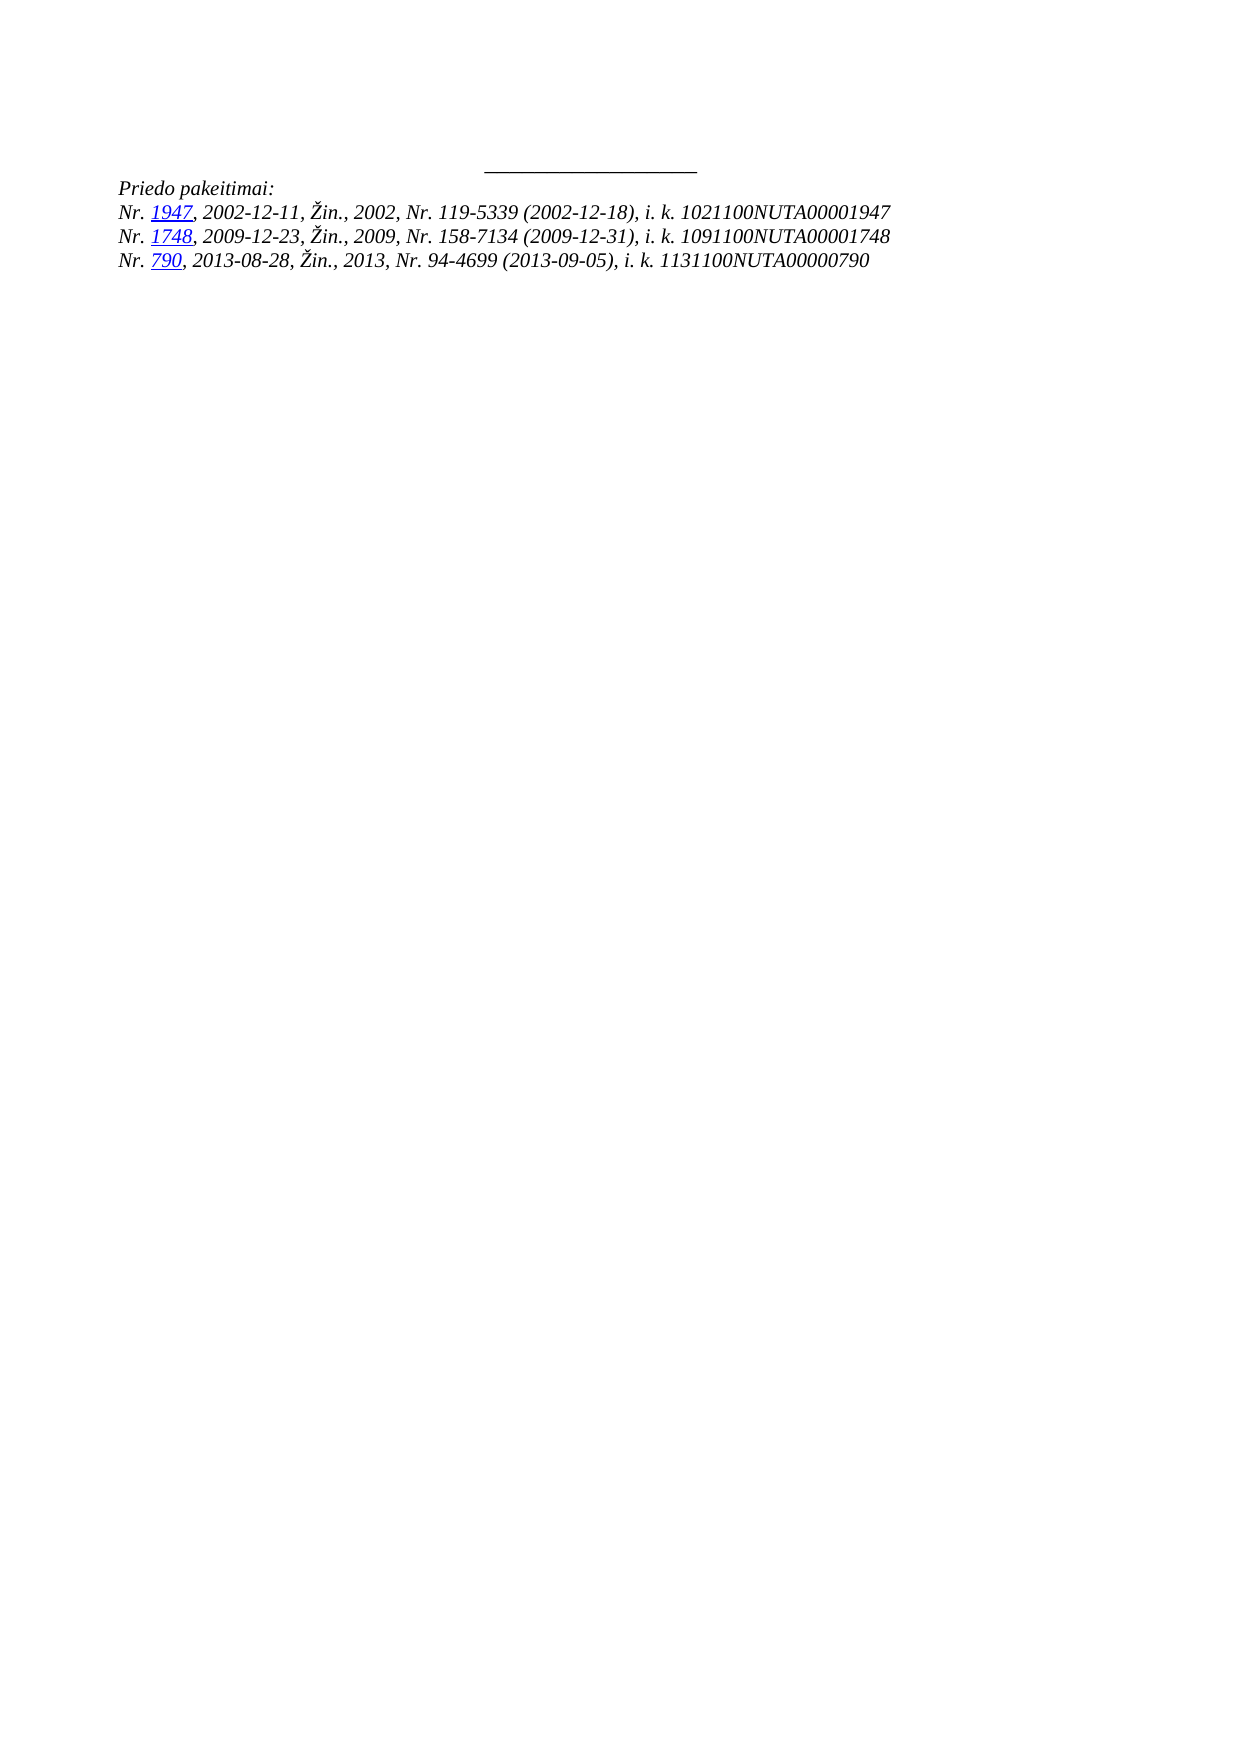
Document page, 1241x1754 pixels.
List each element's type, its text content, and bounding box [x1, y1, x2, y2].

text Nr. 790, 2013-08-28, Žin., 2013, Nr. 94-4699 (2013-09-05), i. k. 1131100NUTA00000790 [118, 248, 1063, 272]
text Nr. 1748, 2009-12-23, Žin., 2009, Nr. 158-7134 (2009-12-31), i. k. 1091100NUTA00001748 [118, 224, 1063, 248]
text Priedo pakeitimai: [118, 176, 1063, 200]
text _________________ [118, 147, 1063, 176]
text Nr. 1947, 2002-12-11, Žin., 2002, Nr. 119-5339 (2002-12-18), i. k. 1021100NUTA00001947 [118, 200, 1063, 224]
